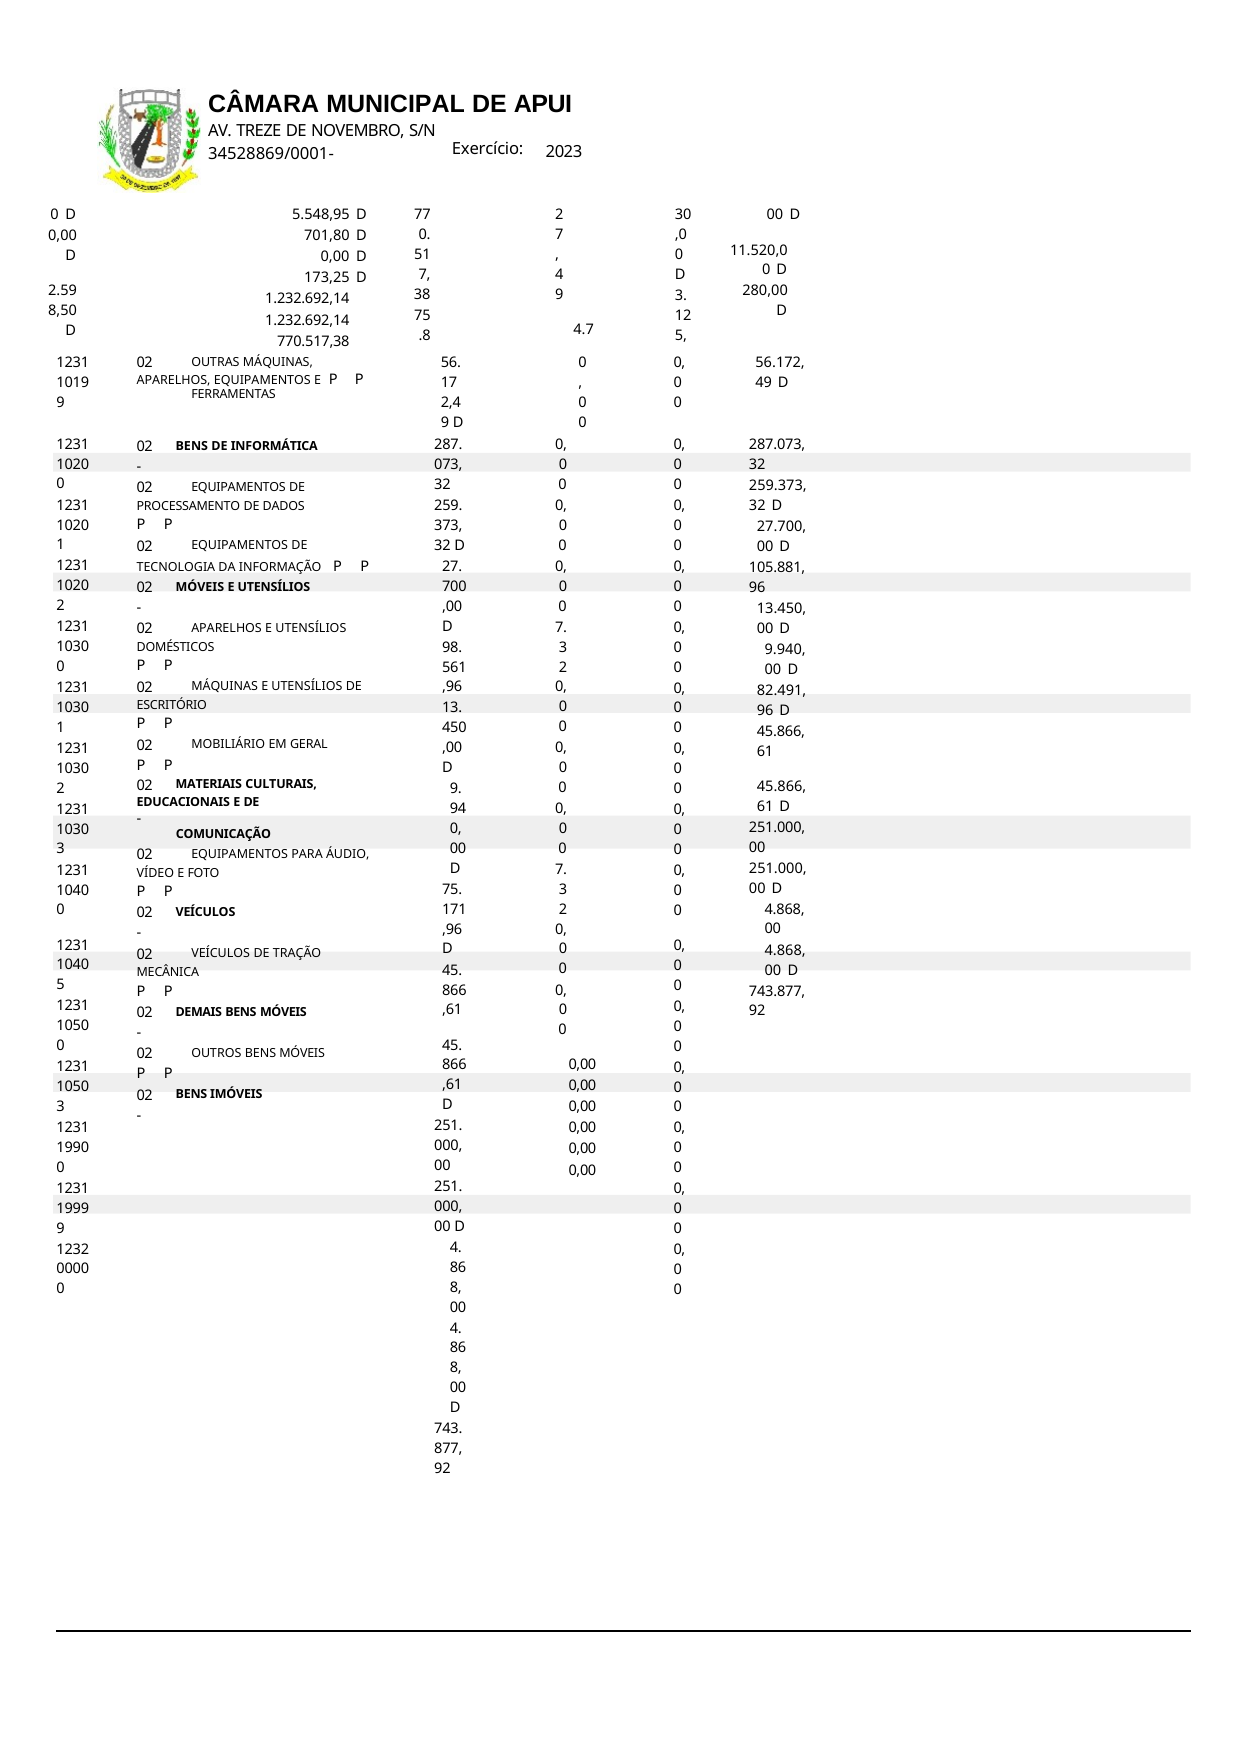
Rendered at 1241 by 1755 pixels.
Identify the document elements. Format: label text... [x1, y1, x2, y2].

text 0,00 [673, 1092, 687, 1116]
text 280,00 D [726, 280, 787, 320]
text 82.491,96 D [757, 713, 808, 719]
text 0,00 [568, 1159, 597, 1179]
text 701,80 D [124, 225, 367, 245]
text 45.866,61 [442, 971, 468, 1019]
text 45.866,61 D [757, 776, 808, 815]
text 30,00 D [674, 204, 692, 284]
text 0,00 [568, 1138, 597, 1158]
text 123119999 [56, 1214, 97, 1237]
text 0,00 D [44, 225, 77, 265]
text 0,00 [578, 352, 583, 431]
text 0,00 [673, 1117, 687, 1177]
text 45.866,61 [757, 721, 808, 760]
text 0,00 [554, 592, 567, 615]
text 13.450,00 D [442, 713, 468, 777]
text 251.000,00 D [749, 857, 808, 897]
text 1.232.692,14 [124, 309, 349, 329]
text 123200000 [56, 1238, 97, 1298]
text 123110302 [56, 738, 97, 797]
text 0,00 [673, 1214, 687, 1238]
text 02 EQUIPAMENTOS DE TECNOLOGIA DA INFORMAÇÃO P P [136, 534, 385, 572]
text 123110301 [56, 677, 97, 694]
text 743.877,92 [749, 980, 808, 1020]
text 4.7 [573, 319, 597, 339]
text 0,00 [673, 849, 687, 859]
text 251.000,00 [749, 849, 808, 856]
text 02 MÁQUINAS E UTENSÍLIOS DE ESCRITÓRIO P P [136, 675, 385, 694]
text 123110405 [56, 971, 97, 994]
text 251.000,00 [434, 1115, 468, 1175]
text 4.868,00 D [449, 1317, 468, 1417]
text 3.125, [674, 285, 692, 344]
text 02 MATERIAIS CULTURAIS, EDUCACIONAIS E DE - [136, 774, 385, 815]
text 75.171,96 D [442, 879, 468, 951]
text 4.868,00 [764, 898, 808, 938]
text 123110500 [56, 995, 97, 1055]
text 123110199 [56, 352, 97, 412]
text 02 APARELHOS E UTENSÍLIOS DOMÉSTICOS P P [136, 617, 385, 675]
text 7.320,00 [554, 713, 567, 736]
text 02 DEMAIS BENS MÓVEIS - [136, 1001, 385, 1042]
text 45.866,61 D [442, 1034, 468, 1073]
text 173,25 D [124, 267, 367, 287]
text FERRAMENTAS [191, 388, 384, 402]
text 9.940,00 D [449, 849, 468, 877]
text 0,00 [673, 860, 687, 919]
text 0,00 [568, 1117, 597, 1137]
text 0,00 [554, 472, 567, 494]
text 0,00 [673, 713, 687, 737]
text 02 VEÍCULOS - [136, 901, 385, 942]
text 0,00 [673, 1239, 687, 1299]
text 251.000,00 D [434, 1176, 468, 1194]
text 0,00 [554, 979, 567, 1039]
text 13.450,00 D [757, 598, 808, 638]
text 123110400 [56, 859, 97, 919]
text 251.000,00 D [434, 1214, 468, 1236]
text 02 BENS IMÓVEIS - [136, 1092, 385, 1124]
text 123110503 [56, 1056, 97, 1073]
text 0,00 [673, 1056, 687, 1073]
text 105.881,96 [749, 592, 808, 597]
text 75.827,49 [412, 305, 430, 344]
text 123110303 [56, 849, 97, 858]
text 4.868,00 [449, 1237, 468, 1316]
text 0,00 [554, 798, 567, 815]
text 45.866,61 D [442, 1092, 468, 1114]
text 11.520,00 D [726, 239, 787, 279]
text 123110202 [56, 592, 97, 615]
text 259.373,32 D [434, 495, 468, 554]
text 4.868,00 D [764, 939, 808, 951]
text 0,00 [568, 1096, 597, 1116]
text 02 BENS DE INFORMÁTICA - [136, 434, 385, 452]
text 770.517,38 [124, 330, 349, 350]
text 123110300 [56, 616, 97, 676]
text 0 D [44, 204, 77, 224]
text 123110200 [56, 472, 97, 493]
text 0,00 [673, 472, 687, 494]
text 0,00 [673, 738, 687, 798]
text 02 EQUIPAMENTOS DE PROCESSAMENTO DE DADOS P P [136, 476, 385, 534]
text 0,00 [673, 592, 687, 615]
text 105.881,96 [749, 557, 808, 572]
text 82.491,96 D [757, 680, 808, 694]
text 56.172,49 D [441, 352, 463, 431]
text 770.517,38 [412, 204, 430, 304]
text 98.561,96 [442, 636, 468, 694]
text 02 MÓVEIS E UTENSÍLIOS - [136, 592, 385, 617]
text 0,00 D [124, 246, 367, 266]
text 0,00 [554, 737, 567, 797]
text 0,00 [554, 495, 567, 554]
text 0,00 [554, 849, 567, 858]
text 27.700,00 D [757, 516, 808, 556]
text 2.598,50 D [44, 280, 77, 340]
text 02 MÁQUINAS E UTENSÍLIOS DE ESCRITÓRIO P P [136, 713, 385, 733]
text 259.373,32 D [749, 475, 808, 515]
text 5.548,95 D [124, 204, 367, 224]
text 27.700,00 D [442, 556, 468, 572]
text 123119999 [56, 1178, 97, 1194]
text 0,00 [673, 617, 687, 676]
text 00 D [766, 204, 808, 224]
text 4.868,00 D [764, 971, 808, 979]
text 123110405 [56, 934, 97, 951]
text 7.320,00 [554, 617, 567, 694]
text 123110202 [56, 555, 97, 572]
text 0,00 [673, 495, 687, 554]
text 123110301 [56, 713, 97, 737]
text 56.172,49 D [755, 352, 808, 392]
text 7.320,00 [554, 859, 567, 951]
text 0,00 [673, 1178, 687, 1194]
text 02 OUTROS BENS MÓVEIS P P [136, 1042, 385, 1073]
text 02 VEÍCULOS DE TRAÇÃO MECÂNICA P P [136, 971, 385, 1000]
text 287.073,32 [434, 472, 468, 494]
text 0,00 [673, 799, 687, 815]
text 287.073,32 [434, 434, 468, 452]
text 9.940,00 D [449, 778, 468, 815]
text 743.877,92 [434, 1418, 468, 1478]
text 0,00 [673, 434, 687, 452]
text 123110201 [56, 494, 97, 554]
text 0,00 [673, 996, 687, 1055]
text 123119900 [56, 1117, 97, 1176]
text 9.940,00 D [764, 639, 808, 678]
text 0,00 [673, 935, 687, 951]
text 0,00 [673, 352, 685, 412]
text 27.700,00 D [442, 592, 468, 635]
text 02 VEÍCULOS DE TRAÇÃO MECÂNICA P P [136, 942, 385, 951]
text 287.073,32 [749, 434, 808, 452]
text 0,00 [554, 556, 567, 572]
text 02 OUTRAS MÁQUINAS, APARELHOS, EQUIPAMENTOS E P P [136, 352, 384, 388]
text [136, 472, 385, 476]
text 02 MOBILIÁRIO EM GERAL P P [136, 733, 385, 774]
text 123110503 [56, 1092, 97, 1116]
text 1.232.692,14 [124, 288, 349, 308]
text 123110303 [56, 798, 97, 815]
text 0,00 [673, 971, 687, 994]
text 123110200 [56, 433, 97, 452]
text 0,00 [673, 556, 687, 572]
text 0,00 [673, 677, 687, 694]
text 0,00 [554, 434, 567, 452]
text 0,00 [568, 1054, 597, 1073]
text 02 EQUIPAMENTOS PARA ÁUDIO, VÍDEO E FOTO P P [136, 849, 385, 901]
